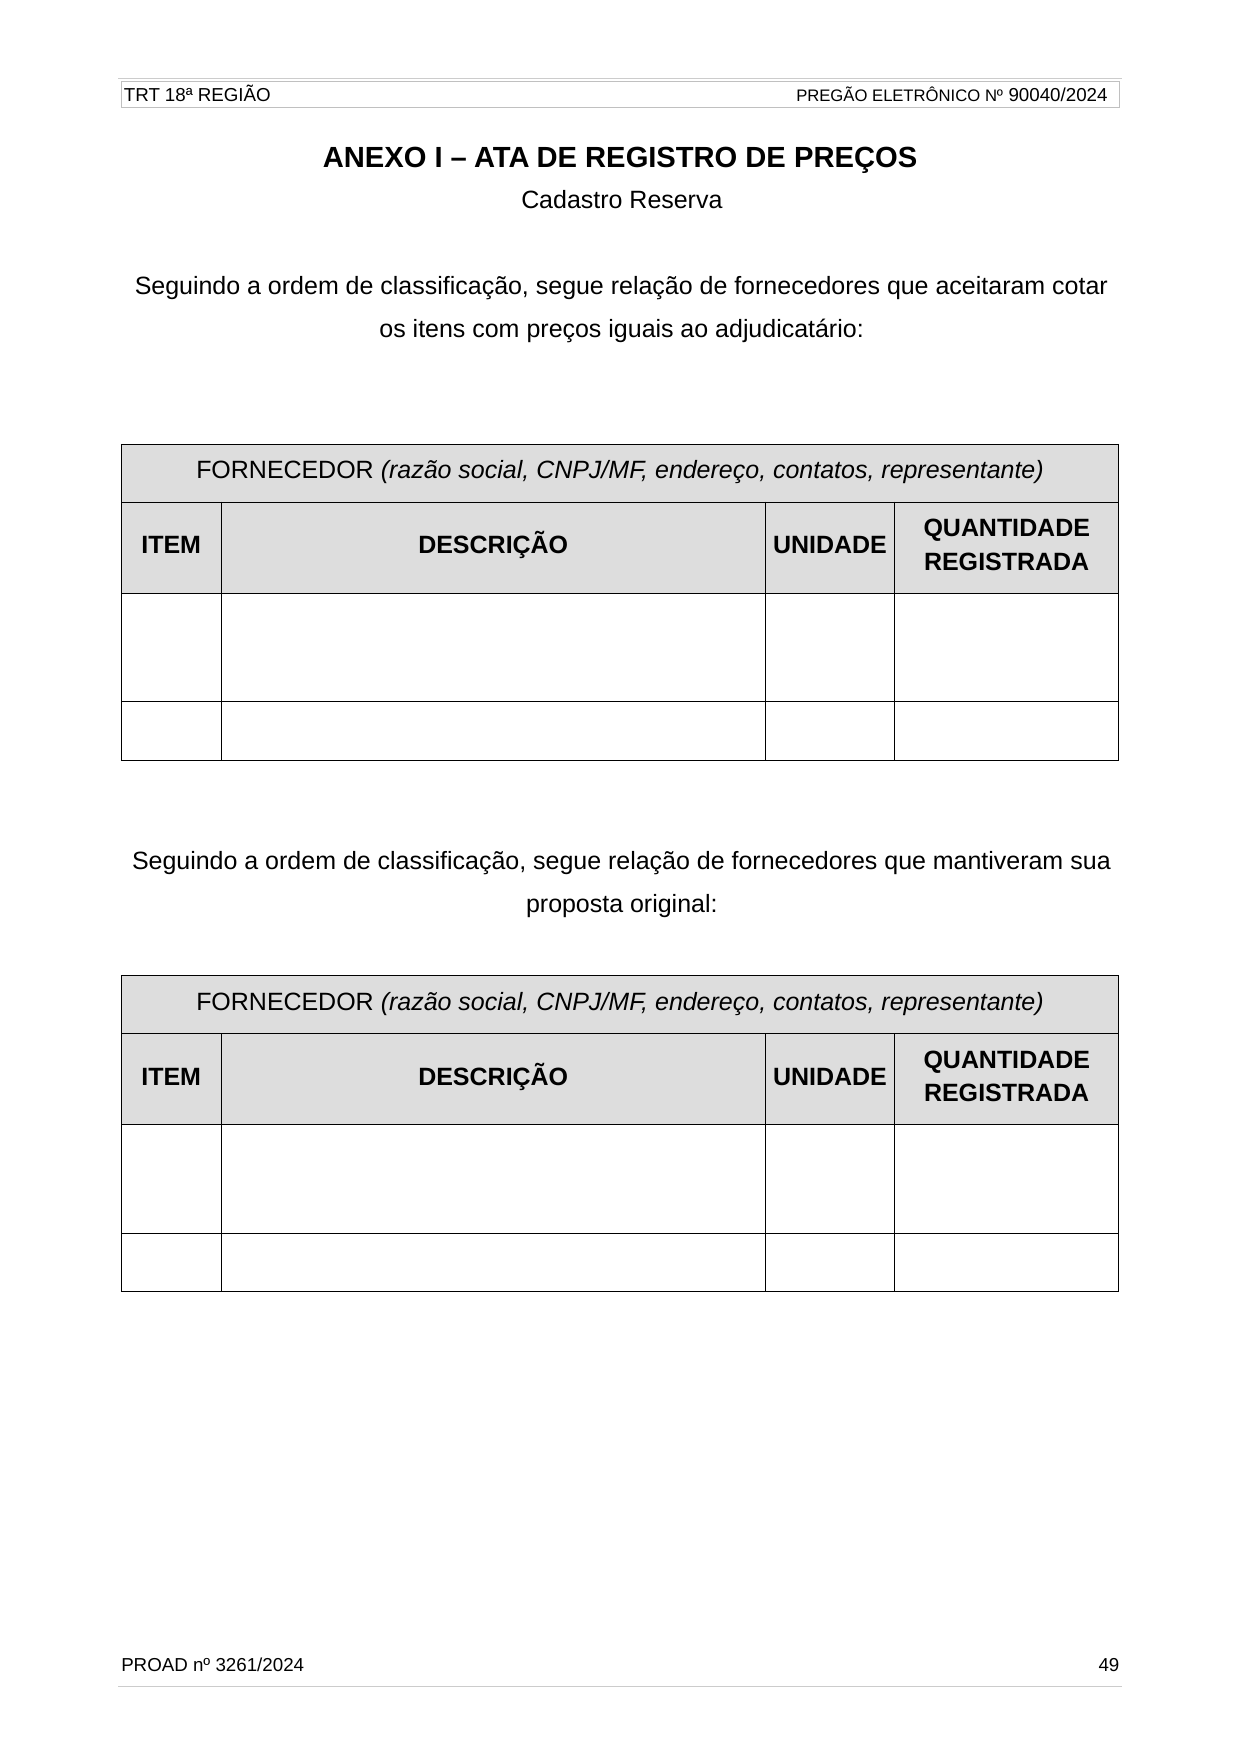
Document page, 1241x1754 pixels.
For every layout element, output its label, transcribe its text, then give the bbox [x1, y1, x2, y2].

table_cell UNIDADE [766, 503, 894, 593]
text Cadastro Reserva [121, 185, 1122, 214]
table_cell [222, 1234, 765, 1291]
table_cell [122, 1234, 221, 1291]
table_cell [766, 1234, 894, 1291]
table_cell DESCRIÇÃO [222, 503, 765, 593]
table_cell [766, 1125, 894, 1233]
table_cell [895, 1234, 1118, 1291]
table_cell ITEM [122, 1034, 221, 1124]
table_cell QUANTIDADE REGISTRADA [895, 503, 1118, 593]
text Seguindo a ordem de classificação, segue relação de fornecedores que aceitaram cotar os itens com preços iguais ao adjudicatário: [121, 271, 1122, 343]
table_cell [895, 1125, 1118, 1233]
table_header FORNECEDOR (razão social, CNPJ/MF, endereço, contatos, representante) [122, 976, 1118, 1033]
table_cell [122, 1125, 221, 1233]
table_cell ITEM [122, 503, 221, 593]
table_cell UNIDADE [766, 1034, 894, 1124]
table_header FORNECEDOR (razão social, CNPJ/MF, endereço, contatos, representante) [122, 445, 1118, 502]
table_cell [222, 702, 765, 759]
table_cell [122, 702, 221, 759]
table_cell [222, 594, 765, 701]
table_cell QUANTIDADE REGISTRADA [895, 1034, 1118, 1124]
table_cell DESCRIÇÃO [222, 1034, 765, 1124]
table_cell [122, 594, 221, 701]
text Seguindo a ordem de classificação, segue relação de fornecedores que mantiveram sua proposta original: [121, 846, 1122, 918]
table_cell [895, 594, 1118, 701]
text ANEXO I – ATA DE REGISTRO DE PREÇOS [121, 139, 1119, 173]
table_cell [895, 702, 1118, 759]
table_cell [222, 1125, 765, 1233]
table_cell [766, 702, 894, 759]
table_cell [766, 594, 894, 701]
